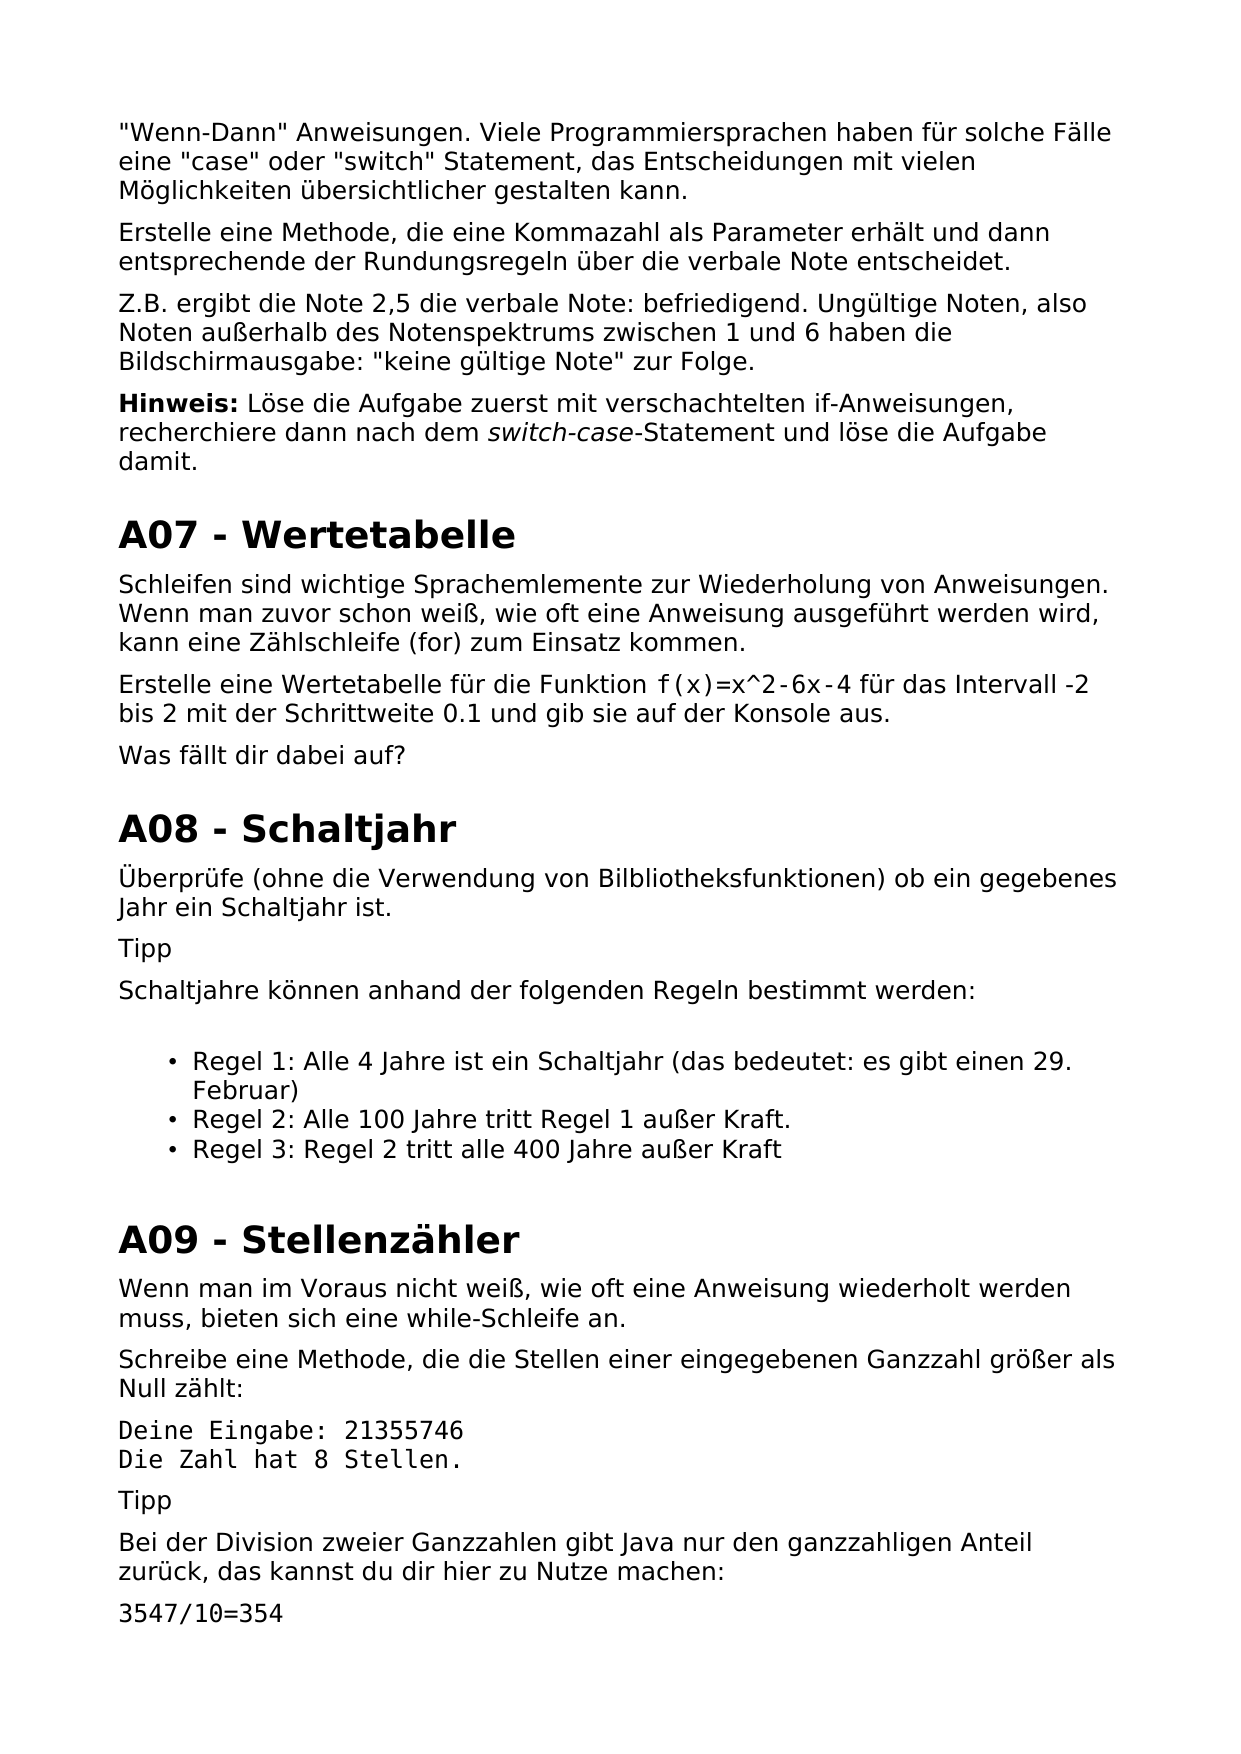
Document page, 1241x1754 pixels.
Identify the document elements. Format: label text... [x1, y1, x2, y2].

text Hinweis: Löse die Aufgabe zuerst mit verschachtelten if-Anweisungen, recherchiere dann nach dem switch-case-Statement und löse die Aufgabe damit. [118, 389, 1122, 476]
text Erstelle eine Methode, die eine Kommazahl als Parameter erhält und dann entsprechende der Rundungsregeln über die verbale Note entscheidet. [118, 218, 1122, 276]
text 3547/10=354 [118, 1599, 1122, 1628]
text Schreibe eine Methode, die die Stellen einer eingegebenen Ganzzahl größer als Null zählt: [118, 1346, 1122, 1404]
text Überprüfe (ohne die Verwendung von Bilbliotheksfunktionen) ob ein gegebenes Jahr ein Schaltjahr ist. [118, 864, 1122, 922]
text "Wenn-Dann" Anweisungen. Viele Programmiersprachen haben für solche Fälle eine "case" oder "switch" Statement, das Entscheidungen mit vielen Möglichkeiten übersichtlicher gestalten kann. [118, 118, 1122, 206]
text Wenn man im Voraus nicht weiß, wie oft eine Anweisung wiederholt werden muss, bieten sich eine while-Schleife an. [118, 1275, 1122, 1333]
text Tipp [118, 934, 1122, 964]
text Schleifen sind wichtige Sprachemlemente zur Wiederholung von Anweisungen. Wenn man zuvor schon weiß, wie oft eine Anweisung ausgeführt werden wird, kann eine Zählschleife (for) zum Einsatz kommen. [118, 570, 1122, 658]
text Deine Eingabe: 21355746 Die Zahl hat 8 Stellen. [118, 1416, 1122, 1475]
list Regel 3: Regel 2 tritt alle 400 Jahre außer Kraft [177, 1135, 1122, 1164]
text Was fällt dir dabei auf? [118, 741, 1122, 770]
text Erstelle eine Wertetabelle für die Funktion f(x)=x^2-6x-4 für das Intervall -2 bis 2 mit der Schrittweite 0.1 und gib sie auf der Konsole aus. [118, 670, 1122, 728]
subtitle A08 - Schaltjahr [118, 808, 1122, 851]
subtitle A09 - Stellenzähler [118, 1218, 1122, 1262]
text Tipp [118, 1486, 1122, 1516]
text Schaltjahre können anhand der folgenden Regeln bestimmt werden: [118, 976, 1122, 1005]
list Regel 1: Alle 4 Jahre ist ein Schaltjahr (das bedeutet: es gibt einen 29. Februar) [177, 1047, 1122, 1106]
subtitle A07 - Wertetabelle [118, 514, 1122, 558]
text Z.B. ergibt die Note 2,5 die verbale Note: befriedigend. Ungültige Noten, also Noten außerhalb des Notenspektrums zwischen 1 und 6 haben die Bildschirmausgabe: "keine gültige Note" zur Folge. [118, 289, 1122, 376]
text Bei der Division zweier Ganzzahlen gibt Java nur den ganzzahligen Anteil zurück, das kannst du dir hier zu Nutze machen: [118, 1528, 1122, 1586]
list Regel 2: Alle 100 Jahre tritt Regel 1 außer Kraft. [177, 1106, 1122, 1135]
